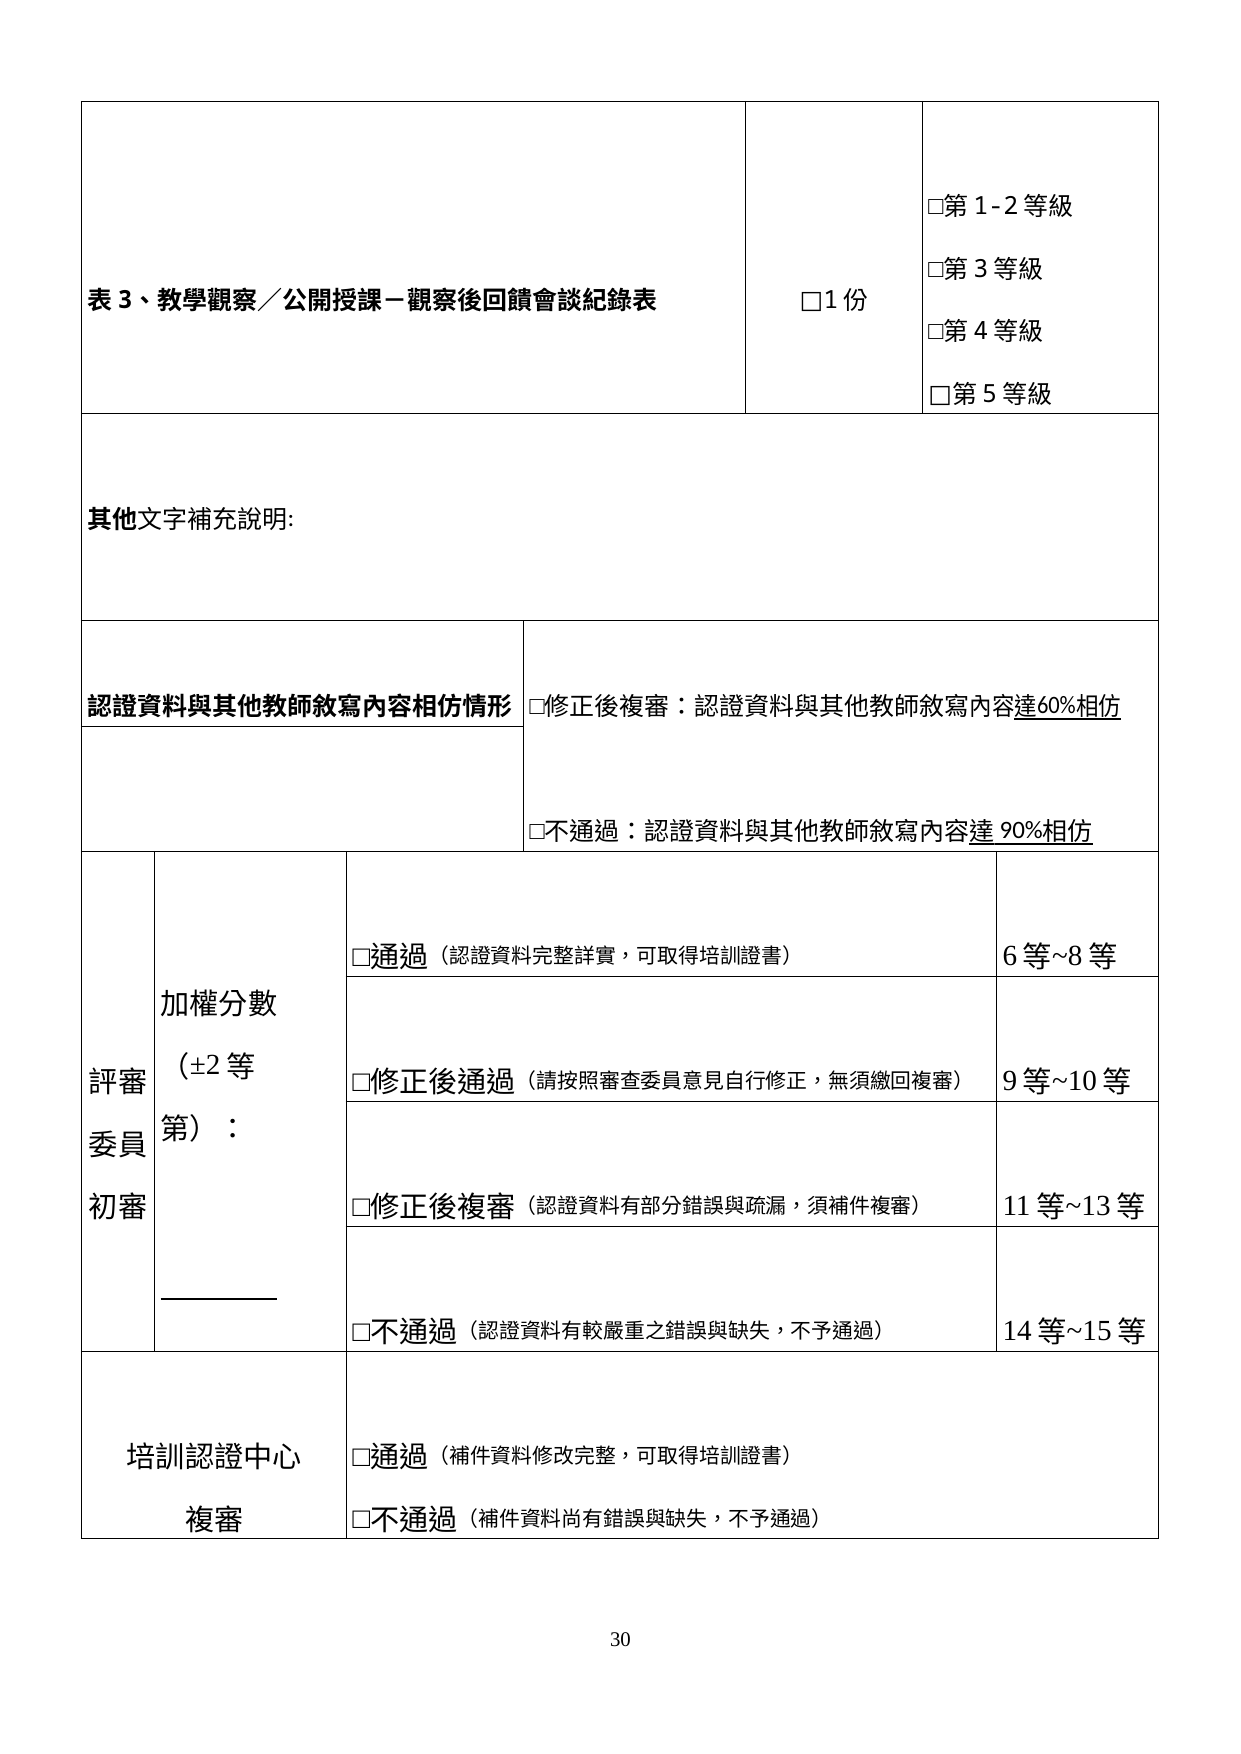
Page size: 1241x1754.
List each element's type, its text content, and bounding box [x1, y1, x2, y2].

table_cell 加權分數 （±2等第）： [155, 852, 346, 1351]
table_cell 其他文字補充說明: [82, 414, 1158, 620]
table_cell 9等~10等 [997, 977, 1158, 1101]
table_cell 認證資料與其他教師敘寫內容相仿情形 [82, 621, 523, 726]
table_cell □不通過（認證資料有較嚴重之錯誤與缺失，不予通過） [347, 1227, 996, 1351]
table_cell □通過（認證資料完整詳實，可取得培訓證書） [347, 852, 996, 976]
table_cell 6等~8等 [997, 852, 1158, 976]
table_cell □修正後通過（請按照審查委員意見自行修正，無須繳回複審） [347, 977, 996, 1101]
table_cell □第1-2等級 □第3等級 □第4等級 □第5等級 [923, 102, 1158, 413]
table_cell 培訓認證中心 複審 [82, 1352, 346, 1538]
table_cell □1份 [746, 102, 922, 413]
table_cell 14等~15等 [997, 1227, 1158, 1351]
table_cell □通過（補件資料修改完整，可取得培訓證書） □不通過（補件資料尚有錯誤與缺失，不予通過） [347, 1352, 1158, 1538]
table_cell □修正後複審：認證資料與其他教師敘寫內容達達證資料與其他教師敘寫內容000000000000000000000000000000000000000000000000000000000000000000000000000000000000000000000000000000000000000000060%相仿 □不通過：認證資料與其他教師敘寫內容達90%相仿 [524, 621, 1158, 851]
table_cell □修正後複審（認證資料有部分錯誤與疏漏，須補件複審） [347, 1102, 996, 1226]
table_cell 表3、教學觀察∕公開授課－觀察後回饋會談紀錄表 [82, 102, 745, 413]
table_cell 11等~13等 [997, 1102, 1158, 1226]
table_cell 評審委員初審 [82, 852, 154, 1351]
table_cell [82, 727, 523, 851]
